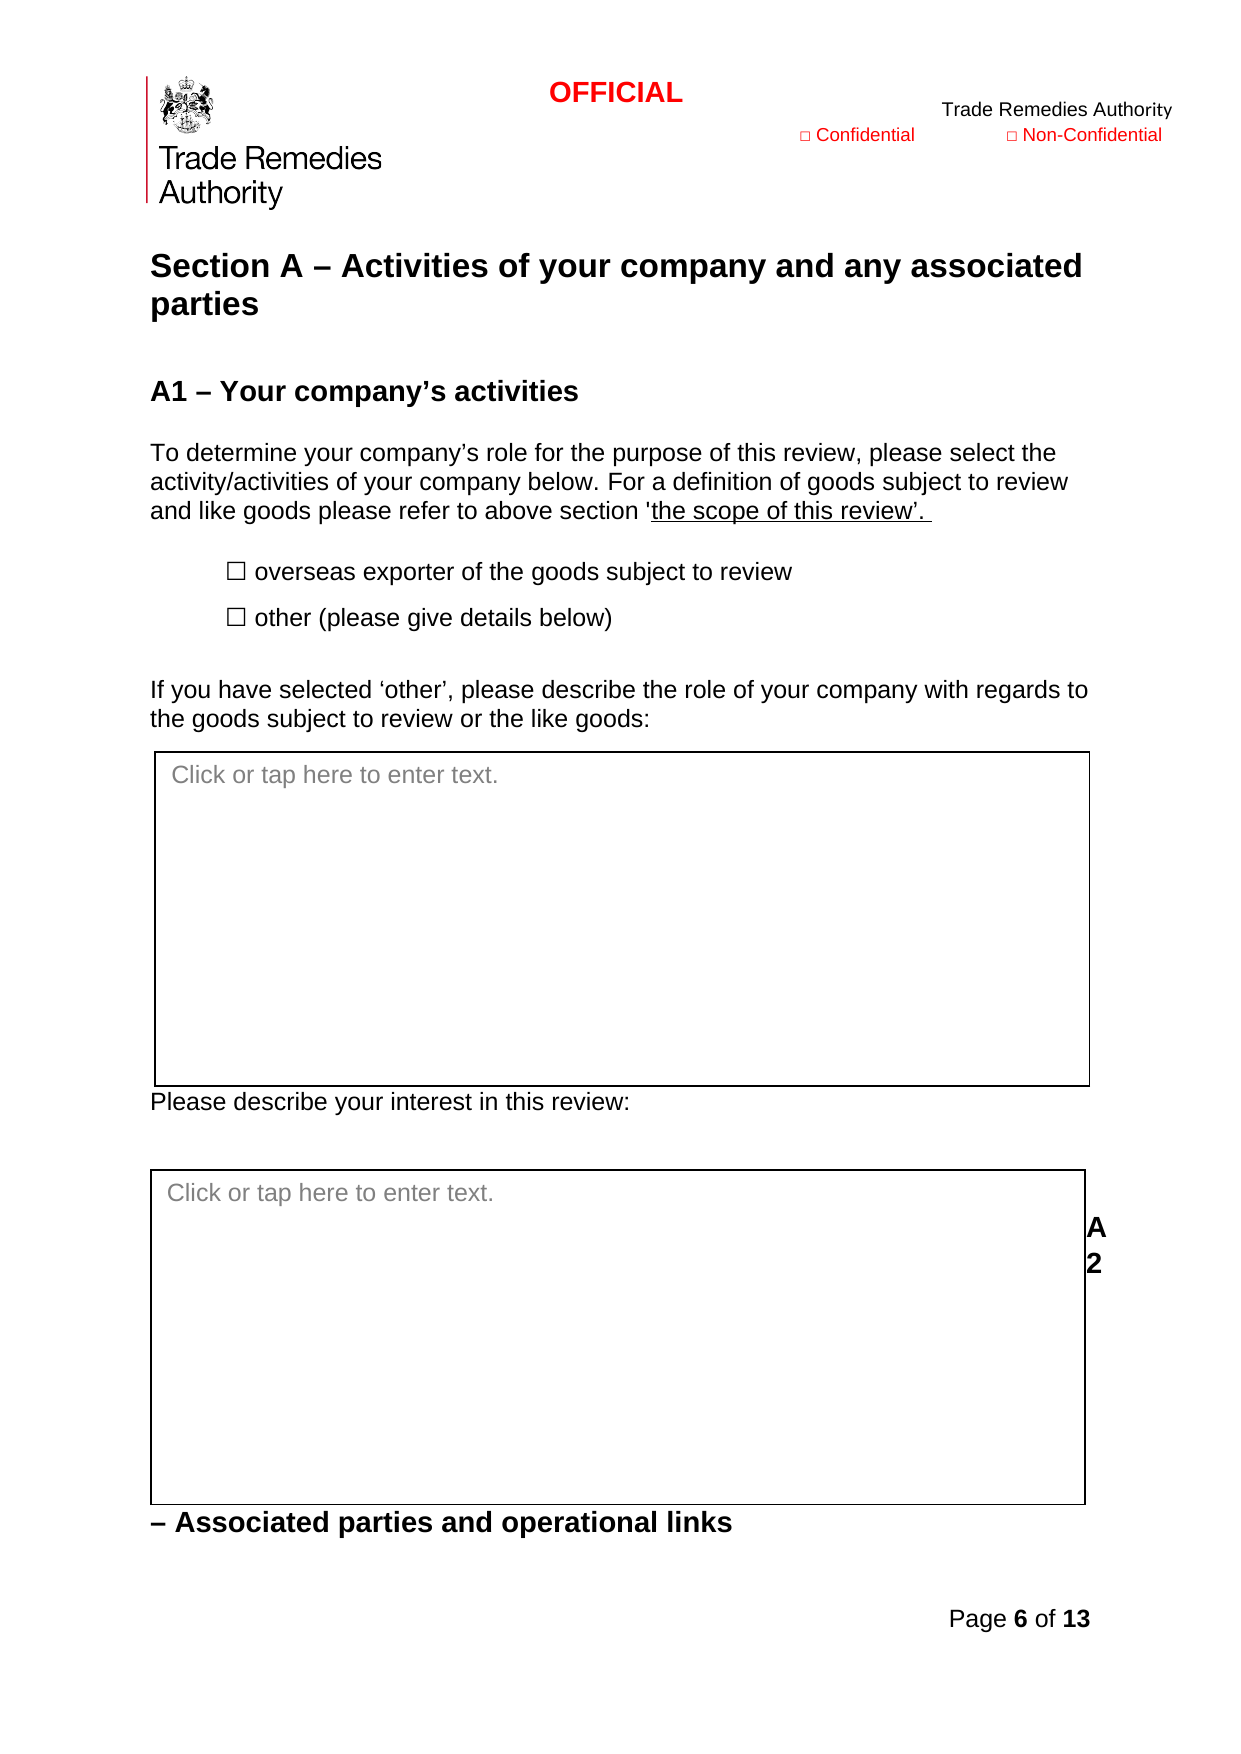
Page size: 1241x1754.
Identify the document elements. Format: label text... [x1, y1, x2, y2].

subtitle A2 – Associated parties and operational links [150, 1211, 1090, 1539]
text Please describe your interest in this review: [150, 761, 1090, 1116]
text If you have selected ‘other’, please describe the role of your company with regards to the goods subject to review or the like goods: [150, 675, 1090, 733]
text ☐ overseas exporter of the goods subject to review [225, 553, 1090, 587]
subtitle A1 – Your company’s activities [150, 374, 1090, 407]
text Click or tap here to enter text. [171, 760, 1074, 789]
subtitle Section A – Activities of your company and any associated parties [150, 246, 1090, 323]
text [156, 753, 1089, 1085]
text ☐ other (please give details below) [225, 600, 1090, 634]
text Click or tap here to enter text. [167, 1178, 1069, 1207]
text To determine your company’s role for the purpose of this review, please select the activity/activities of your company below. For a definition of goods subject to review and like goods please refer to above section 'the scope of this review’. [150, 438, 1090, 524]
